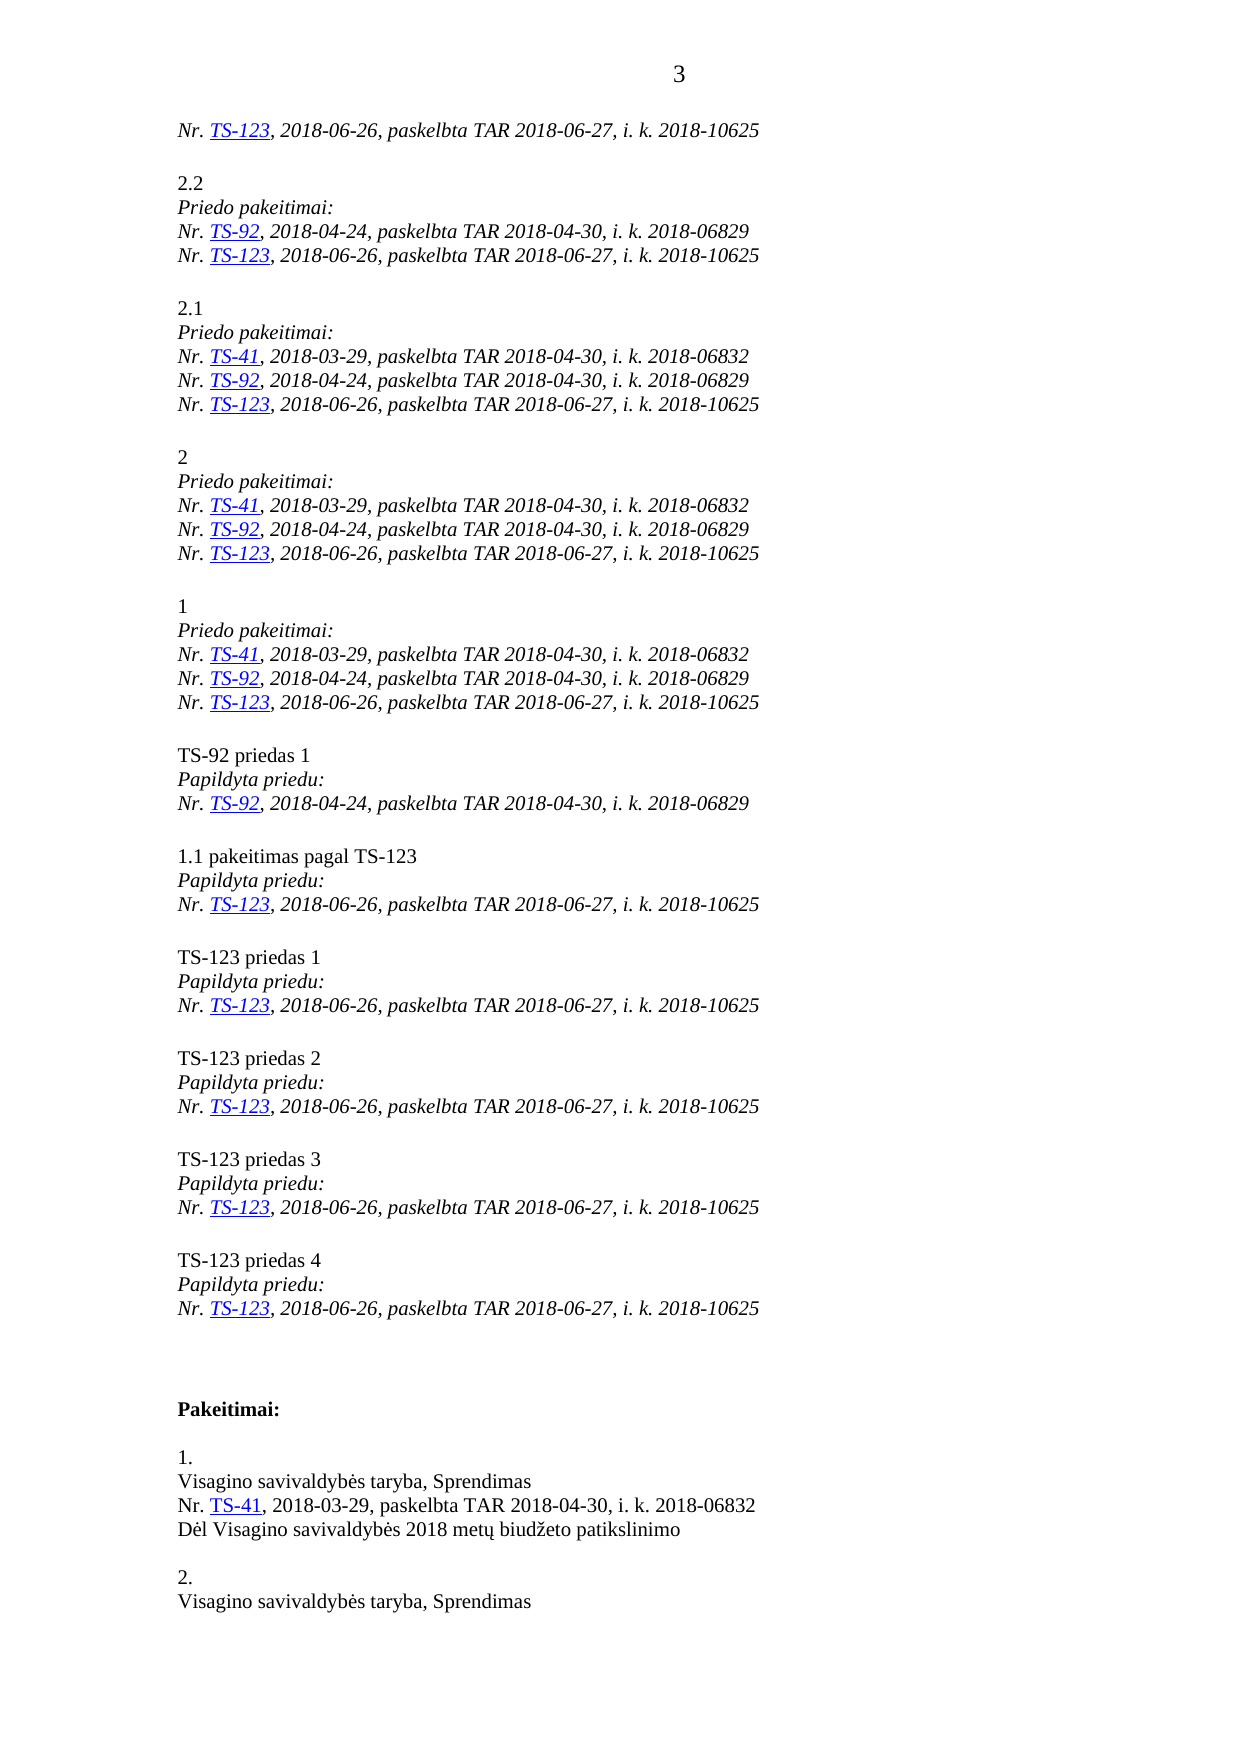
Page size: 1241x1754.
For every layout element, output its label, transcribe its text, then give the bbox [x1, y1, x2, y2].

text Dėl Visagino savivaldybės 2018 metų biudžeto patikslinimo [177, 1517, 1181, 1541]
text Papildyta priedu: [177, 1272, 1181, 1296]
text Nr. TS-123, 2018-06-26, paskelbta TAR 2018-06-27, i. k. 2018-10625 [177, 1296, 1181, 1320]
text Priedo pakeitimai: [177, 469, 1181, 493]
text Nr. TS-41, 2018-03-29, paskelbta TAR 2018-04-30, i. k. 2018-06832 [177, 1493, 1181, 1517]
text Papildyta priedu: [177, 1171, 1181, 1195]
text Papildyta priedu: [177, 969, 1181, 993]
text 1.1 pakeitimas pagal TS-123 [177, 844, 1181, 868]
text Visagino savivaldybės taryba, Sprendimas [177, 1589, 1181, 1613]
text 1. [177, 1445, 1181, 1469]
text Priedo pakeitimai: [177, 618, 1181, 642]
text Visagino savivaldybės taryba, Sprendimas [177, 1469, 1181, 1493]
text 2 [177, 445, 1181, 469]
text Priedo pakeitimai: [177, 320, 1181, 344]
text Nr. TS-123, 2018-06-26, paskelbta TAR 2018-06-27, i. k. 2018-10625 [177, 1094, 1181, 1118]
text Pakeitimai: [177, 1397, 1181, 1421]
text TS-123 priedas 3 [177, 1147, 1181, 1171]
text Nr. TS-92, 2018-04-24, paskelbta TAR 2018-04-30, i. k. 2018-06829 [177, 368, 1181, 392]
text Nr. TS-123, 2018-06-26, paskelbta TAR 2018-06-27, i. k. 2018-10625 [177, 541, 1181, 565]
text 2.2 [177, 171, 1181, 195]
text TS-92 priedas 1 [177, 743, 1181, 767]
text Nr. TS-123, 2018-06-26, paskelbta TAR 2018-06-27, i. k. 2018-10625 [177, 690, 1181, 714]
text Nr. TS-92, 2018-04-24, paskelbta TAR 2018-04-30, i. k. 2018-06829 [177, 791, 1181, 815]
text Nr. TS-41, 2018-03-29, paskelbta TAR 2018-04-30, i. k. 2018-06832 [177, 642, 1181, 666]
text Nr. TS-41, 2018-03-29, paskelbta TAR 2018-04-30, i. k. 2018-06832 [177, 493, 1181, 517]
text TS-123 priedas 1 [177, 945, 1181, 969]
text Nr. TS-123, 2018-06-26, paskelbta TAR 2018-06-27, i. k. 2018-10625 [177, 243, 1181, 267]
text 2. [177, 1565, 1181, 1589]
text Nr. TS-92, 2018-04-24, paskelbta TAR 2018-04-30, i. k. 2018-06829 [177, 517, 1181, 541]
text Nr. TS-92, 2018-04-24, paskelbta TAR 2018-04-30, i. k. 2018-06829 [177, 219, 1181, 243]
text Nr. TS-123, 2018-06-26, paskelbta TAR 2018-06-27, i. k. 2018-10625 [177, 892, 1181, 916]
text Nr. TS-123, 2018-06-26, paskelbta TAR 2018-06-27, i. k. 2018-10625 [177, 993, 1181, 1017]
text Nr. TS-123, 2018-06-26, paskelbta TAR 2018-06-27, i. k. 2018-10625 [177, 118, 1181, 142]
text Nr. TS-123, 2018-06-26, paskelbta TAR 2018-06-27, i. k. 2018-10625 [177, 1195, 1181, 1219]
text Papildyta priedu: [177, 868, 1181, 892]
text Nr. TS-123, 2018-06-26, paskelbta TAR 2018-06-27, i. k. 2018-10625 [177, 392, 1181, 416]
text Nr. TS-41, 2018-03-29, paskelbta TAR 2018-04-30, i. k. 2018-06832 [177, 344, 1181, 368]
text Priedo pakeitimai: [177, 195, 1181, 219]
text TS-123 priedas 4 [177, 1248, 1181, 1272]
text 2.1 [177, 296, 1181, 320]
text TS-123 priedas 2 [177, 1046, 1181, 1070]
text Papildyta priedu: [177, 1070, 1181, 1094]
text 1 [177, 594, 1181, 618]
text Papildyta priedu: [177, 767, 1181, 791]
text Nr. TS-92, 2018-04-24, paskelbta TAR 2018-04-30, i. k. 2018-06829 [177, 666, 1181, 690]
